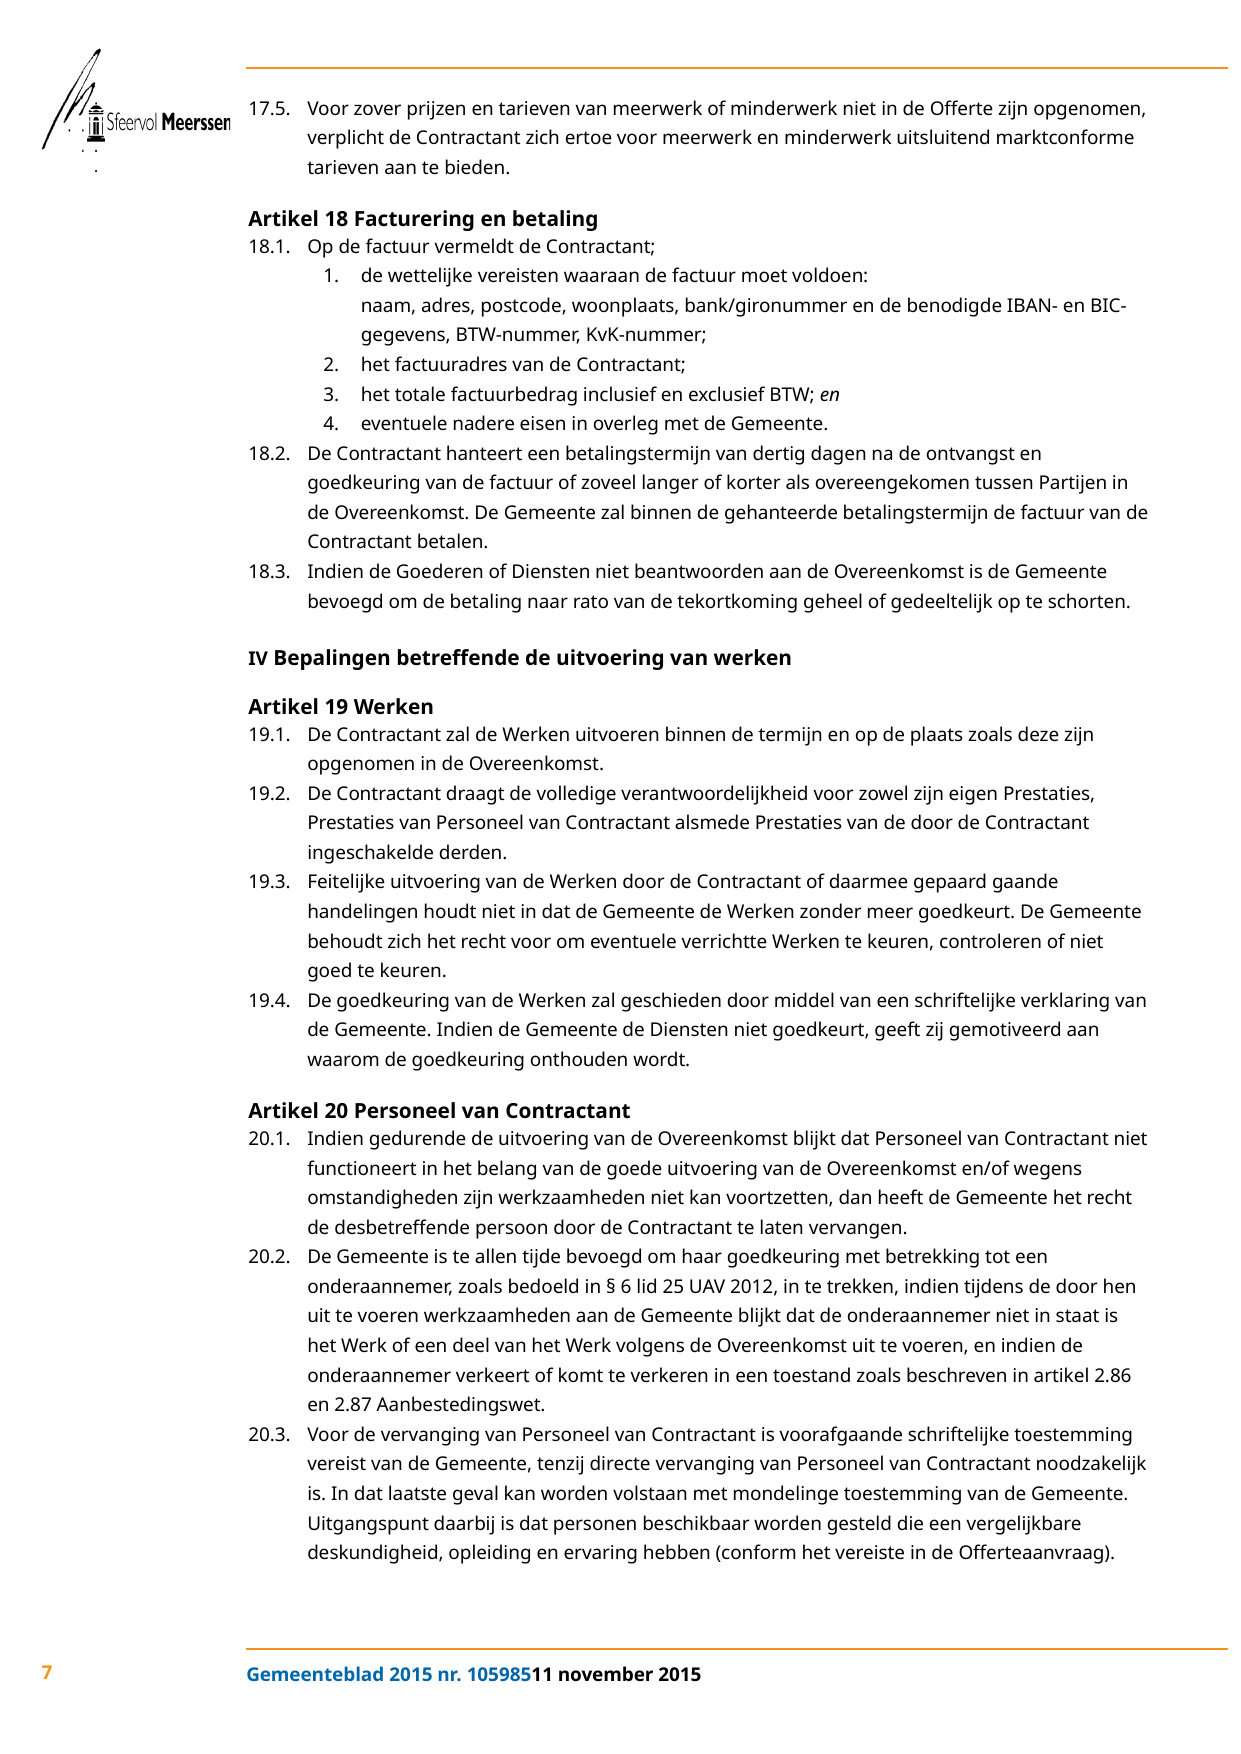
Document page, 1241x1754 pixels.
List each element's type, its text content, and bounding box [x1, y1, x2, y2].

list Voor zover prijzen en tarieven van meerwerk of minderwerk niet in de Offerte zijn opgenomen, verplicht de Contractant zich ertoe voor meerwerk en minderwerk uitsluitend marktconforme tarieven aan te bieden. [248, 95, 1152, 180]
list het factuuradres van de Contractant; [323, 351, 1152, 377]
text Artikel 19 Werken [248, 692, 1152, 721]
list De Gemeente is te allen tijde bevoegd om haar goedkeuring met betrekking tot een onderaannemer, zoals bedoeld in § 6 lid 25 UAV 2012, in te trekken, indien tijdens de door hen uit te voeren werkzaamheden aan de Gemeente blijkt dat de onderaannemer niet in staat is het Werk of een deel van het Werk volgens de Overeenkomst uit te voeren, en indien de onderaannemer verkeert of komt te verkeren in een toestand zoals beschreven in artikel 2.86 en 2.87 Aanbestedingswet. [248, 1243, 1152, 1417]
list eventuele nadere eisen in overleg met de Gemeente. [323, 410, 1152, 436]
list De Contractant draagt de volledige verantwoordelijkheid voor zowel zijn eigen Prestaties, Prestaties van Personeel van Contractant alsmede Prestaties van de door de Contractant ingeschakelde derden. [248, 780, 1152, 865]
text IV Bepalingen betreffende de uitvoering van werken [248, 643, 1152, 672]
list Voor de vervanging van Personeel van Contractant is voorafgaande schriftelijke toestemming vereist van de Gemeente, tenzij directe vervanging van Personeel van Contractant noodzakelijk is. In dat laatste geval kan worden volstaan met mondelinge toestemming van de Gemeente. Uitgangspunt daarbij is dat personen beschikbaar worden gesteld die een vergelijkbare deskundigheid, opleiding en ervaring hebben (conform het vereiste in de Offerteaanvraag). [248, 1421, 1152, 1565]
picture [41, 47, 231, 172]
list De Contractant hanteert een betalingstermijn van dertig dagen na de ontvangst en goedkeuring van de factuur of zoveel langer of korter als overeengekomen tussen Partijen in de Overeenkomst. De Gemeente zal binnen de gehanteerde betalingstermijn de factuur van de Contractant betalen. [248, 440, 1152, 554]
list het totale factuurbedrag inclusief en exclusief BTW; en [323, 381, 1152, 406]
list de wettelijke vereisten waaraan de factuur moet voldoen: [323, 262, 1152, 288]
text Artikel 18 Facturering en betaling [248, 204, 1152, 233]
list Op de factuur vermeldt de Contractant; [248, 233, 1152, 258]
list Indien de Goederen of Diensten niet beantwoorden aan de Overeenkomst is de Gemeente bevoegd om de betaling naar rato van de tekortkoming geheel of gedeeltelijk op te schorten. [248, 558, 1152, 613]
list naam, adres, postcode, woonplaats, bank/gironummer en de benodigde IBAN- en BIC-gegevens, BTW-nummer, KvK-nummer; [323, 292, 1152, 347]
list Feitelijke uitvoering van de Werken door de Contractant of daarmee gepaard gaande handelingen houdt niet in dat de Gemeente de Werken zonder meer goedkeurt. De Gemeente behoudt zich het recht voor om eventuele verrichtte Werken te keuren, controleren of niet goed te keuren. [248, 869, 1152, 983]
list De Contractant zal de Werken uitvoeren binnen de termijn en op de plaats zoals deze zijn opgenomen in de Overeenkomst. [248, 721, 1152, 776]
text Artikel 20 Personeel van Contractant [248, 1097, 1152, 1125]
list Indien gedurende de uitvoering van de Overeenkomst blijkt dat Personeel van Contractant niet functioneert in het belang van de goede uitvoering van de Overeenkomst en/of wegens omstandigheden zijn werkzaamheden niet kan voortzetten, dan heeft de Gemeente het recht de desbetreffende persoon door de Contractant te laten vervangen. [248, 1125, 1152, 1239]
list De goedkeuring van de Werken zal geschieden door middel van een schriftelijke verklaring van de Gemeente. Indien de Gemeente de Diensten niet goedkeurt, geeft zij gemotiveerd aan waarom de goedkeuring onthouden wordt. [248, 987, 1152, 1072]
